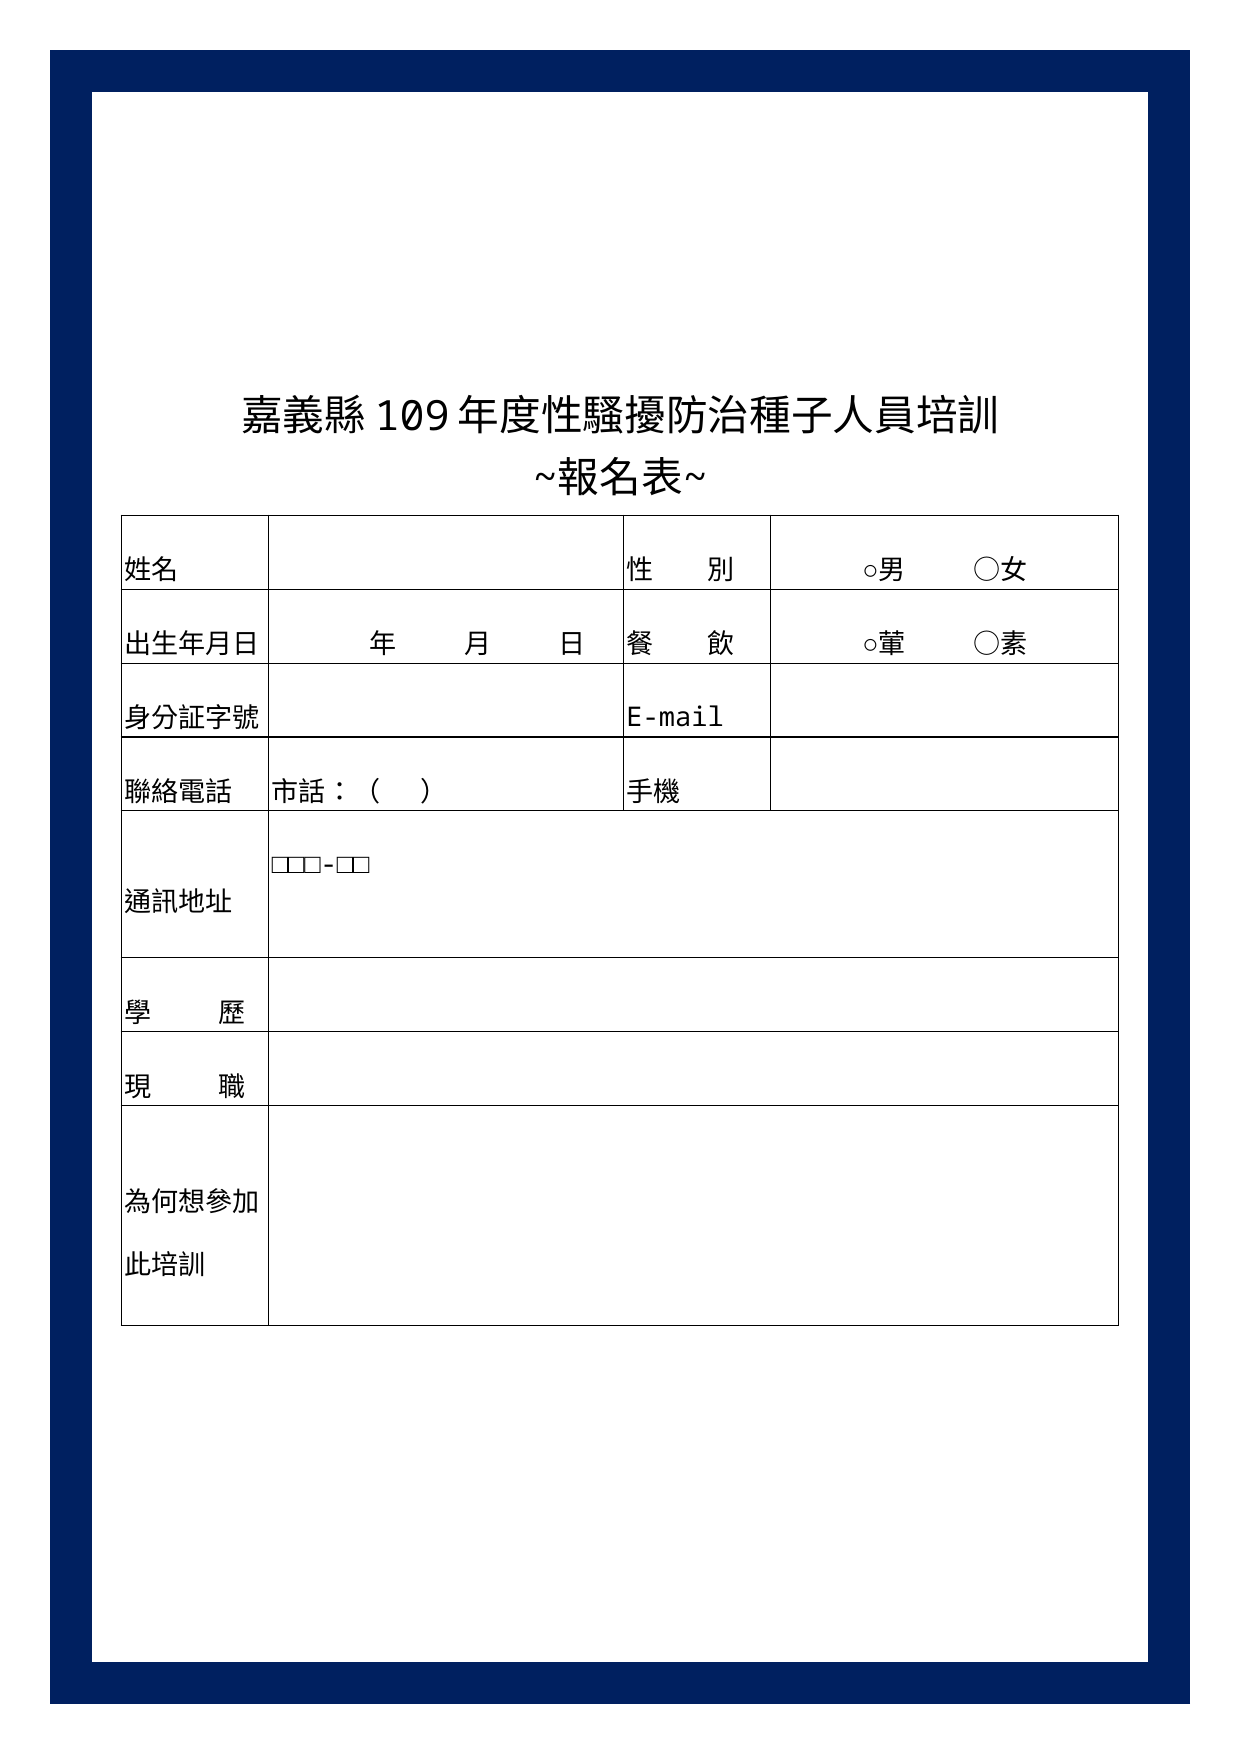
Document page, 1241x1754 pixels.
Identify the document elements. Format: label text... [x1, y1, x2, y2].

table_cell 現 職 [122, 1032, 268, 1105]
table_cell [269, 664, 623, 736]
table_cell 通訊地址 [122, 811, 268, 957]
table_cell 聯絡電話 [122, 738, 268, 810]
table_cell 餐 飲 [624, 590, 770, 662]
table_cell 出生年月日 [122, 590, 268, 662]
table_cell □□□-□□ [269, 811, 1118, 957]
table_cell 手機 [624, 738, 770, 810]
table_cell 為何想參加此培訓 [122, 1106, 268, 1325]
table_cell [771, 738, 1118, 810]
table_header 性 別 [624, 516, 770, 588]
table_header ○男 ○女 [771, 516, 1118, 588]
text 嘉義縣109年度性騷擾防治種子人員培訓 [118, 371, 1122, 433]
table_cell [269, 1106, 1118, 1325]
table_cell 市話：（ ） [269, 738, 623, 810]
table_header 姓名 [122, 516, 268, 588]
table_cell 身分証字號 [122, 664, 268, 736]
text ~報名表~ [118, 433, 1122, 496]
table_header [269, 516, 623, 588]
table_cell 學 歷 [122, 958, 268, 1031]
table_cell [269, 958, 1118, 1031]
table_cell ○葷 ○素 [771, 590, 1118, 662]
table_cell E-mail [624, 664, 770, 736]
table_cell [269, 1032, 1118, 1105]
table_cell 年 月 日 [269, 590, 623, 662]
table_cell [771, 664, 1118, 736]
